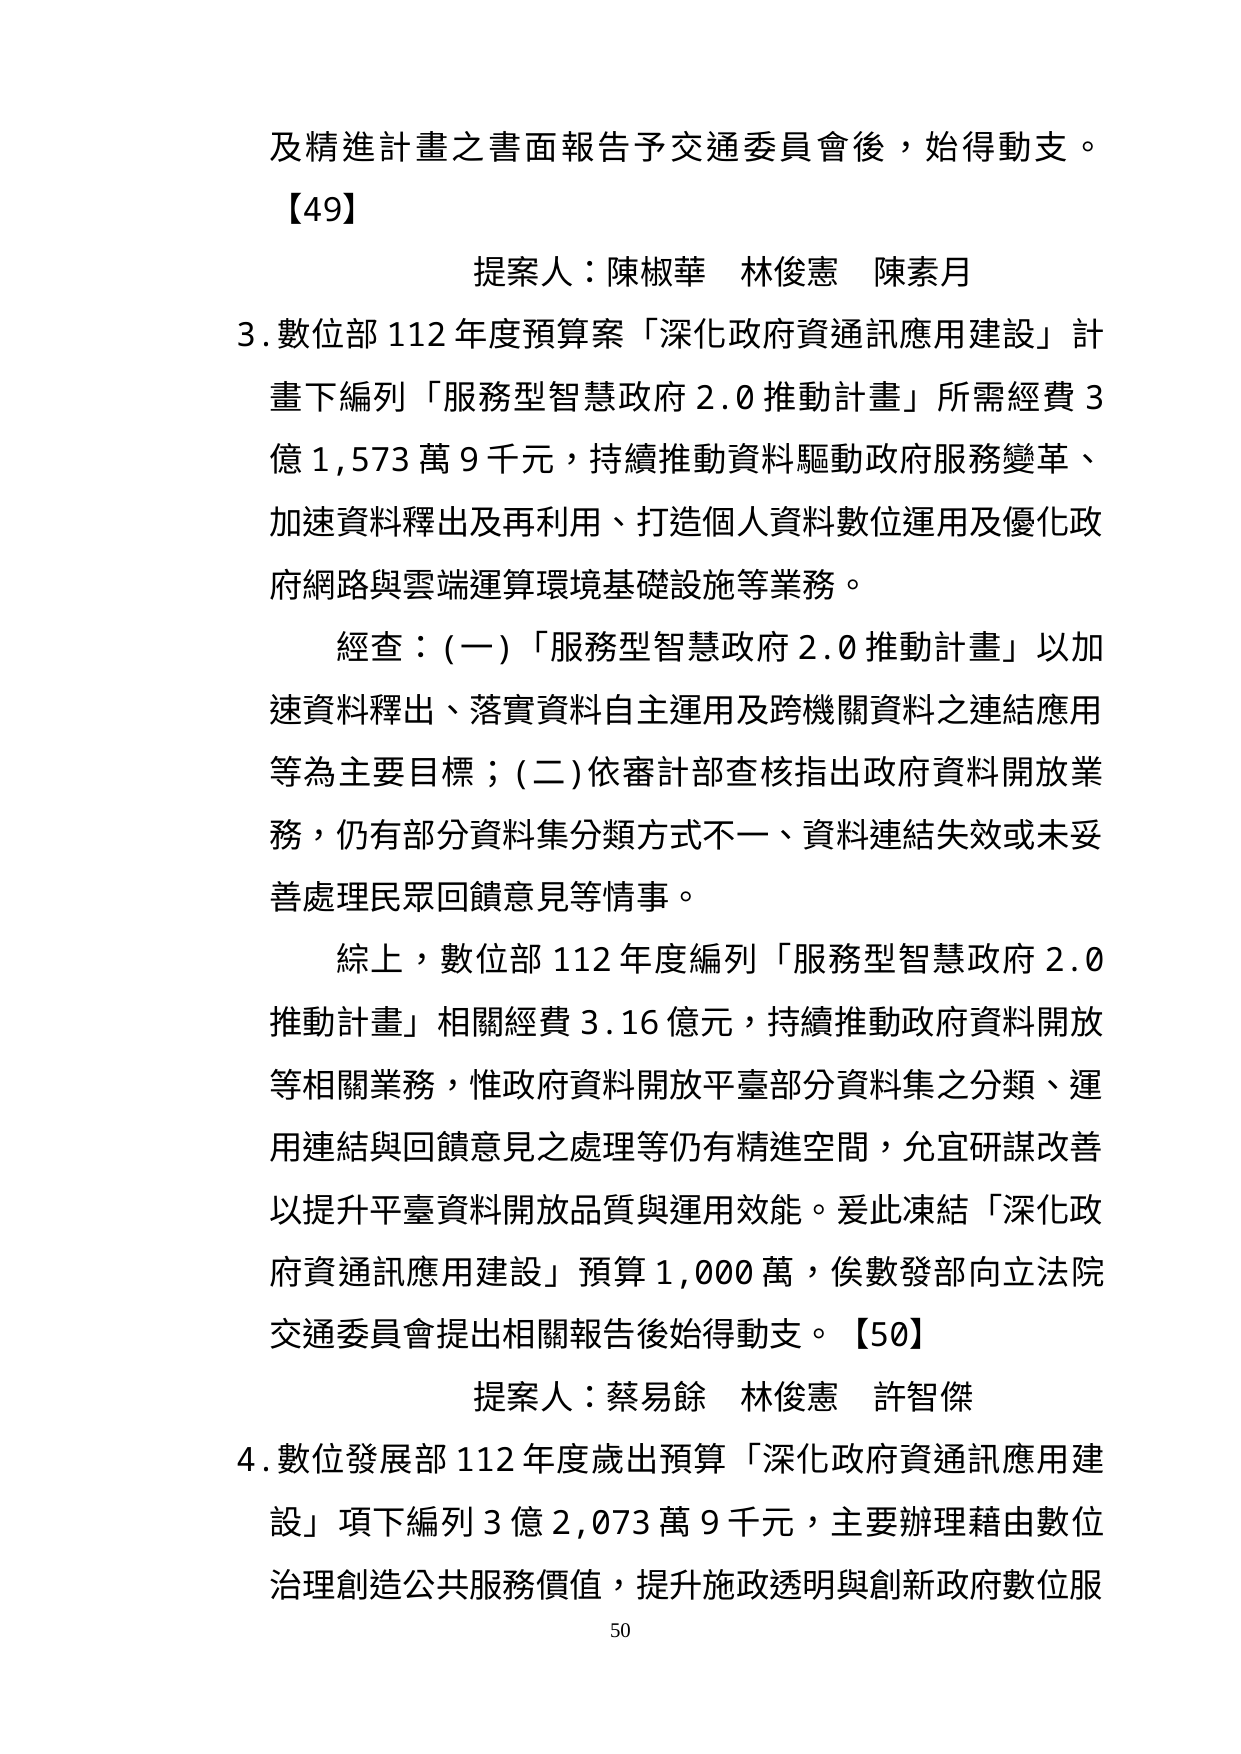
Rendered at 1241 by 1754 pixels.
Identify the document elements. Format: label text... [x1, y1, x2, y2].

text 綜上，數位部112年度編列「服務型智慧政府2.0推動計畫」相關經費3.16億元，持續推動政府資料開放等相關業務，惟政府資料開放平臺部分資料集之分類、運用連結與回饋意見之處理等仍有精進空間，允宜研謀改善，以提升平臺資料開放品質與運用效能。爰此凍結「深化政府資通訊應用建設」預算1,000萬，俟數發部向立法院交通委員會提出相關報告後始得動支。【50】 [269, 916, 1104, 1353]
subtitle 3.數位部112年度預算案「深化政府資通訊應用建設」計畫下編列「服務型智慧政府2.0推動計畫」所需經費3億1,573萬9千元，持續推動資料驅動政府服務變革、加速資料釋出及再利用、打造個人資料數位運用及優化政府網路與雲端運算環境基礎設施等業務。 [236, 291, 1104, 603]
text 經查：(一)「服務型智慧政府2.0推動計畫」以加速資料釋出、落實資料自主運用及跨機關資料之連結應用等為主要目標；(二)依審計部查核指出政府資料開放業務，仍有部分資料集分類方式不一、資料連結失效或未妥善處理民眾回饋意見等情事。 [269, 603, 1104, 916]
text 提案人：陳椒華 林俊憲 陳素月 [473, 228, 1117, 291]
text 及精進計畫之書面報告予交通委員會後，始得動支。【49】 [269, 103, 1104, 228]
subtitle 4.數位發展部112年度歲出預算「深化政府資通訊應用建設」項下編列3億2,073萬9千元，主要辦理藉由數位治理創造公共服務價值，提升施政透明與創新政府數位服務，包含加速資料釋出與再利用，塑造資料生態友善環境，深化新興科技應用，打造個人資料數位運用，優化政府網路及雲端運算環境基礎設施等。惟深化政府治理的資通訊應用建設，提升數位服務，確有有必要，然數位發展部應對於計畫的執行包含期程、內容、資安建置、預期效益等，提出清楚說明，以利預算審查。爰此數位發展部112年度歲出預算「深化政府資通訊應用建設」項下編列3億2,073萬9千元，應予凍結1,000萬元，俟數位發展部就上述業務提出書面說明後，始得動支。【51】 [236, 1416, 1104, 1603]
text 提案人：蔡易餘 林俊憲 許智傑 [473, 1353, 1117, 1416]
